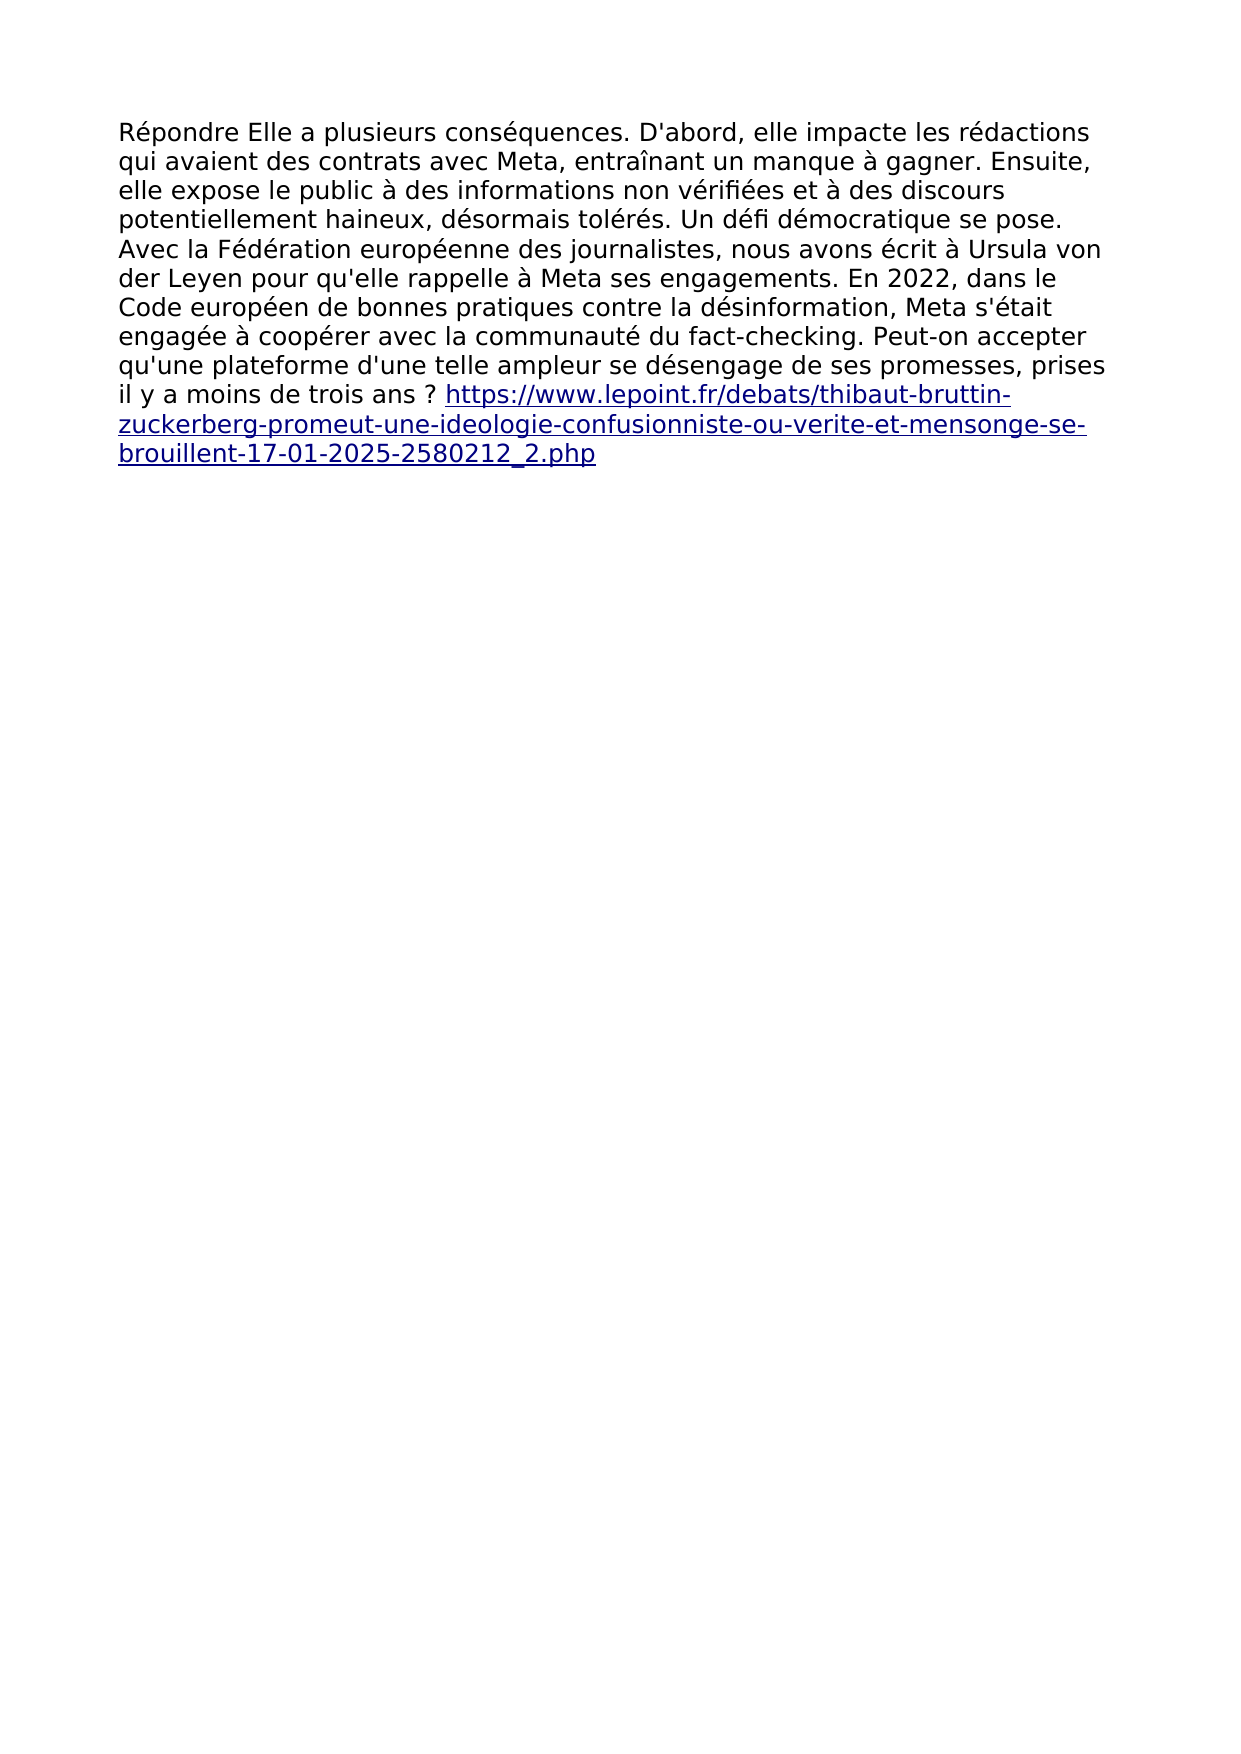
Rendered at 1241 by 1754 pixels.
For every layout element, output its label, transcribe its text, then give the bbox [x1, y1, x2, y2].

text Répondre Elle a plusieurs conséquences. D'abord, elle impacte les rédactions qui avaient des contrats avec Meta, entraînant un manque à gagner. Ensuite, elle expose le public à des informations non vérifiées et à des discours potentiellement haineux, désormais tolérés. Un défi démocratique se pose. Avec la Fédération européenne des journalistes, nous avons écrit à Ursula von der Leyen pour qu'elle rappelle à Meta ses engagements. En 2022, dans le Code européen de bonnes pratiques contre la désinformation, Meta s'était engagée à coopérer avec la communauté du fact-checking. Peut-on accepter qu'une plateforme d'une telle ampleur se désengage de ses promesses, prises il y a moins de trois ans ? https://www.lepoint.fr/debats/thibaut-bruttin-zuckerberg-promeut-une-ideologie-confusionniste-ou-verite-et-mensonge-se-brouillent-17-01-2025-2580212_2.php [118, 118, 1122, 468]
